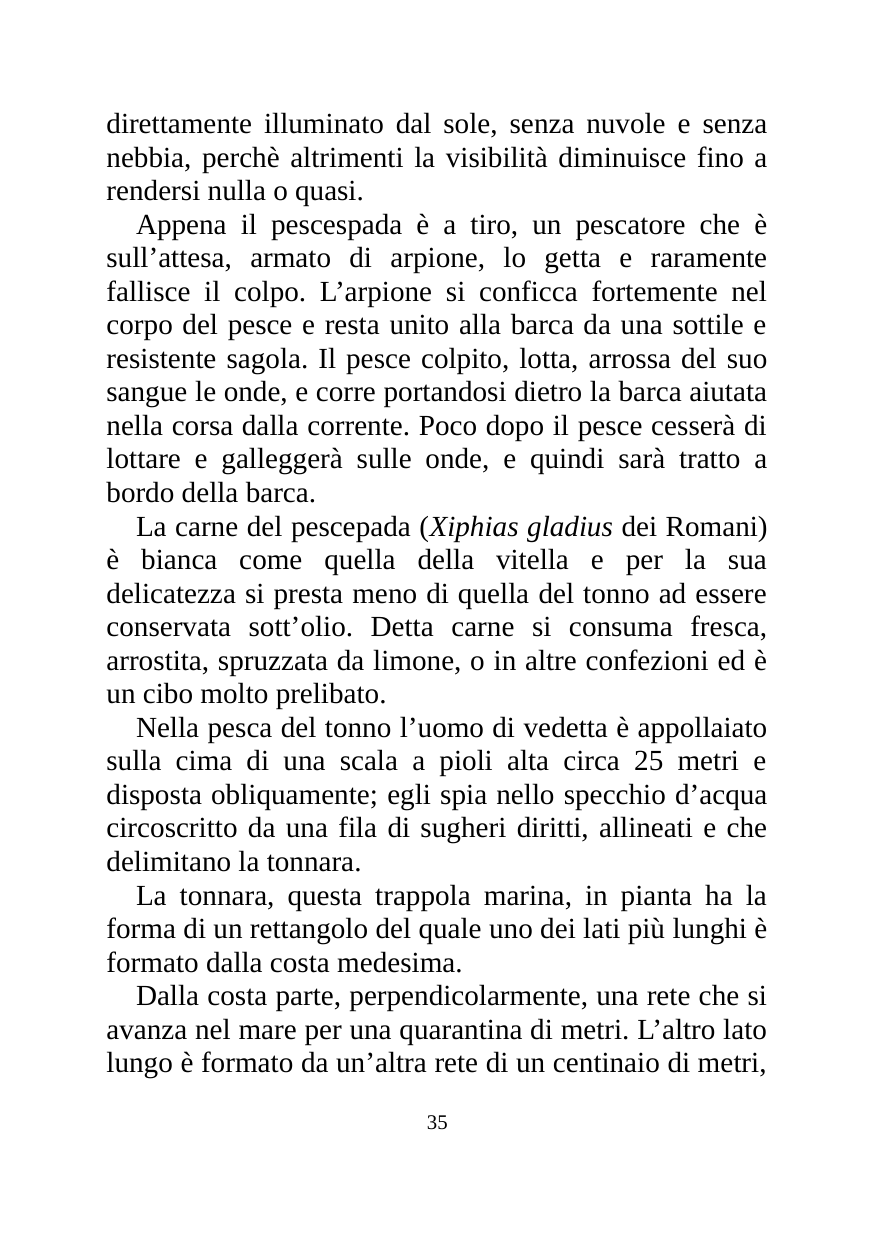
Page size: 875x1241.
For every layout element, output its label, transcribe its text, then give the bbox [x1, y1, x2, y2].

text direttamente illuminato dal sole, senza nuvole e senza nebbia, perchè altrimenti la visibilità diminuisce fino a rendersi nulla o quasi. [106, 106, 768, 207]
text Dalla costa parte, perpendicolarmente, una rete che si avanza nel mare per una quarantina di metri. L’altro lato lungo è formato da un’altra rete di un centinaio di metri, [106, 978, 768, 1079]
text La tonnara, questa trappola marina, in pianta ha la forma di un rettangolo del quale uno dei lati più lunghi è formato dalla costa medesima. [106, 878, 768, 978]
text La carne del pescepada (Xiphias gladius dei Romani) è bianca come quella della vitella e per la sua delicatezza si presta meno di quella del tonno ad essere conservata sott’olio. Detta carne si consuma fresca, arrostita, spruzzata da limone, o in altre confezioni ed è un cibo molto prelibato. [106, 509, 768, 710]
text Appena il pescespada è a tiro, un pescatore che è sull’attesa, armato di arpione, lo getta e raramente fallisce il colpo. L’arpione si conficca fortemente nel corpo del pesce e resta unito alla barca da una sottile e resistente sagola. Il pesce colpito, lotta, arrossa del suo sangue le onde, e corre portandosi dietro la barca aiutata nella corsa dalla corrente. Poco dopo il pesce cesserà di lottare e galleggerà sulle onde, e quindi sarà tratto a bordo della barca. [106, 207, 768, 509]
text Nella pesca del tonno l’uomo di vedetta è appollaiato sulla cima di una scala a pioli alta circa 25 metri e disposta obliquamente; egli spia nello specchio d’acqua circoscritto da una fila di sugheri diritti, allineati e che delimitano la tonnara. [106, 710, 768, 878]
